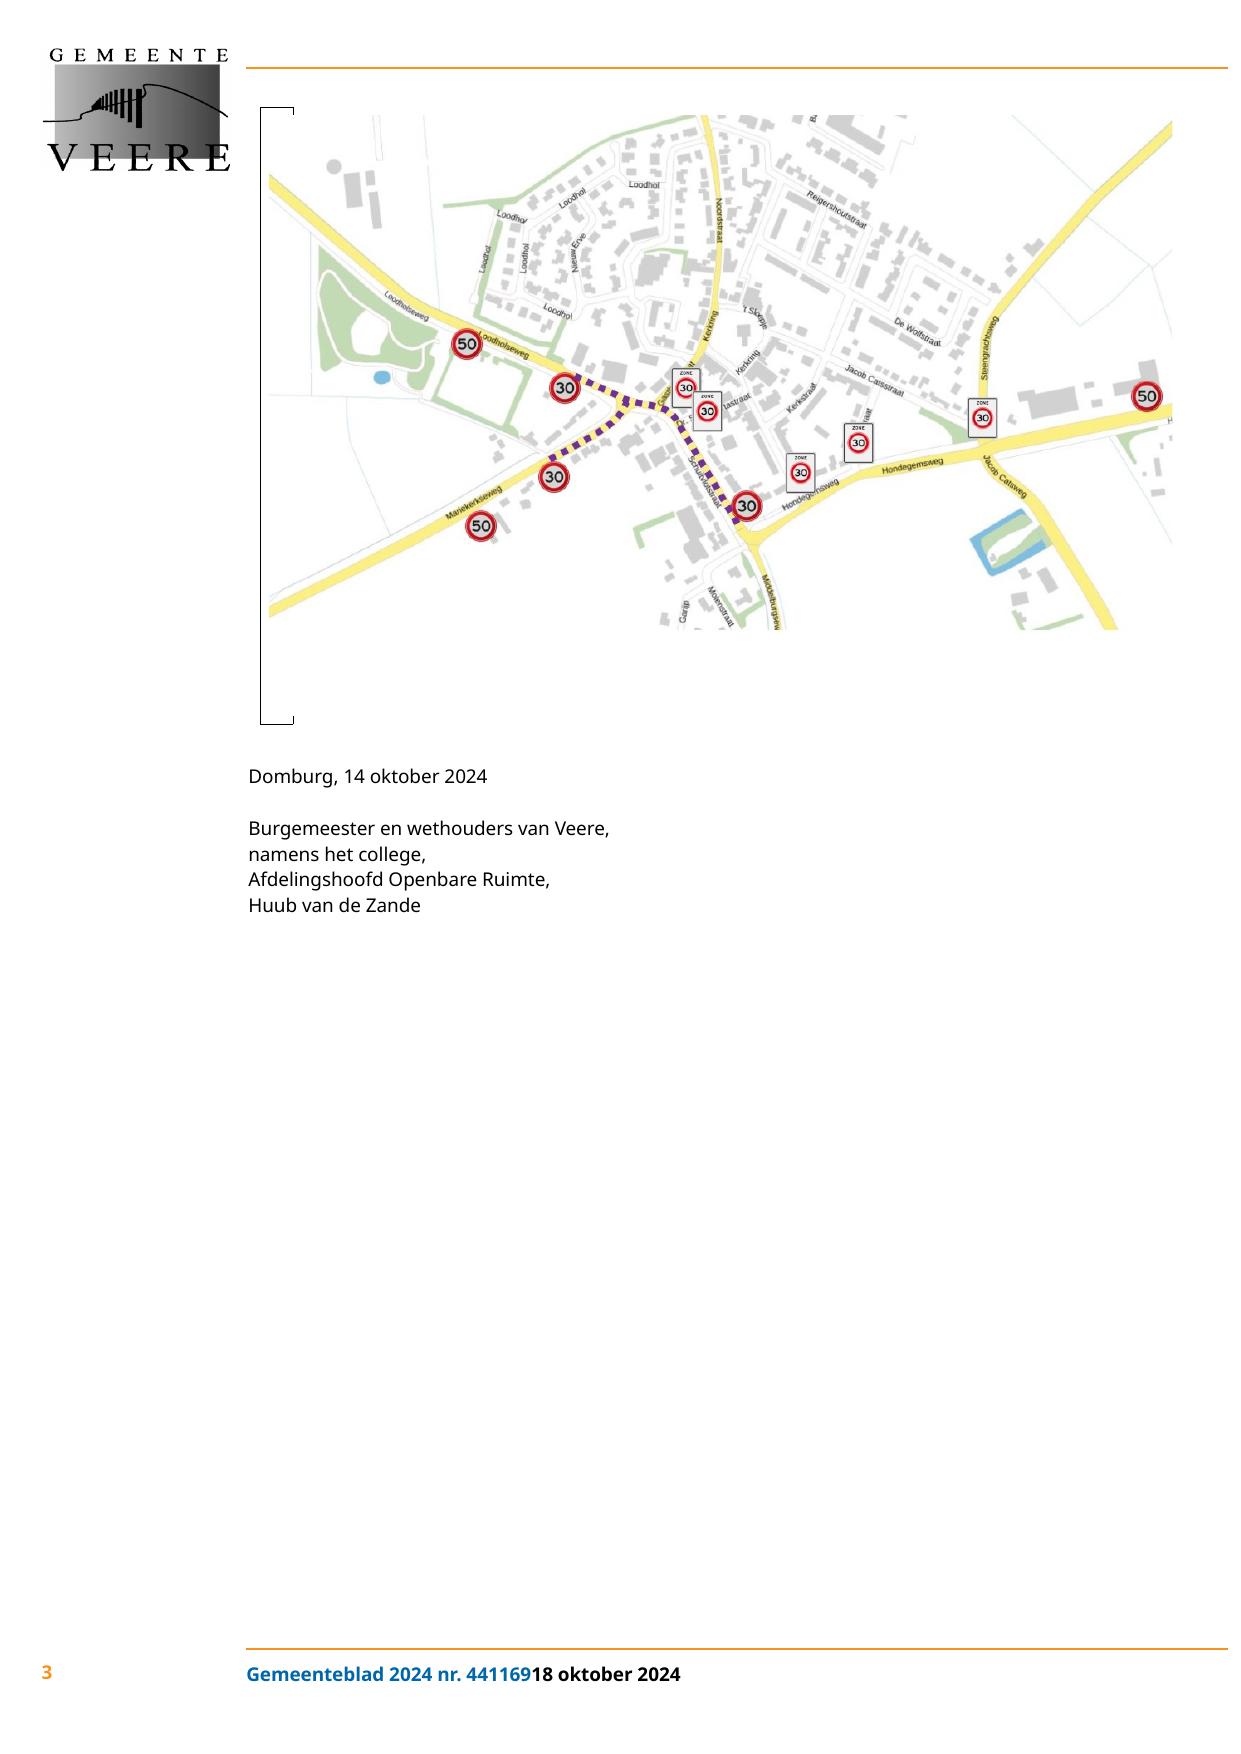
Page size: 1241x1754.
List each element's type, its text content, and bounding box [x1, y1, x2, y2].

text namens het college, [248, 841, 1152, 867]
picture [41, 47, 231, 172]
text Domburg, 14 oktober 2024 [248, 764, 1152, 789]
text Burgemeester en wethouders van Veere, [248, 815, 1152, 841]
picture [268, 115, 1173, 716]
text Huub van de Zande [248, 892, 1152, 918]
text Afdelingshoofd Openbare Ruimte, [248, 867, 1152, 892]
